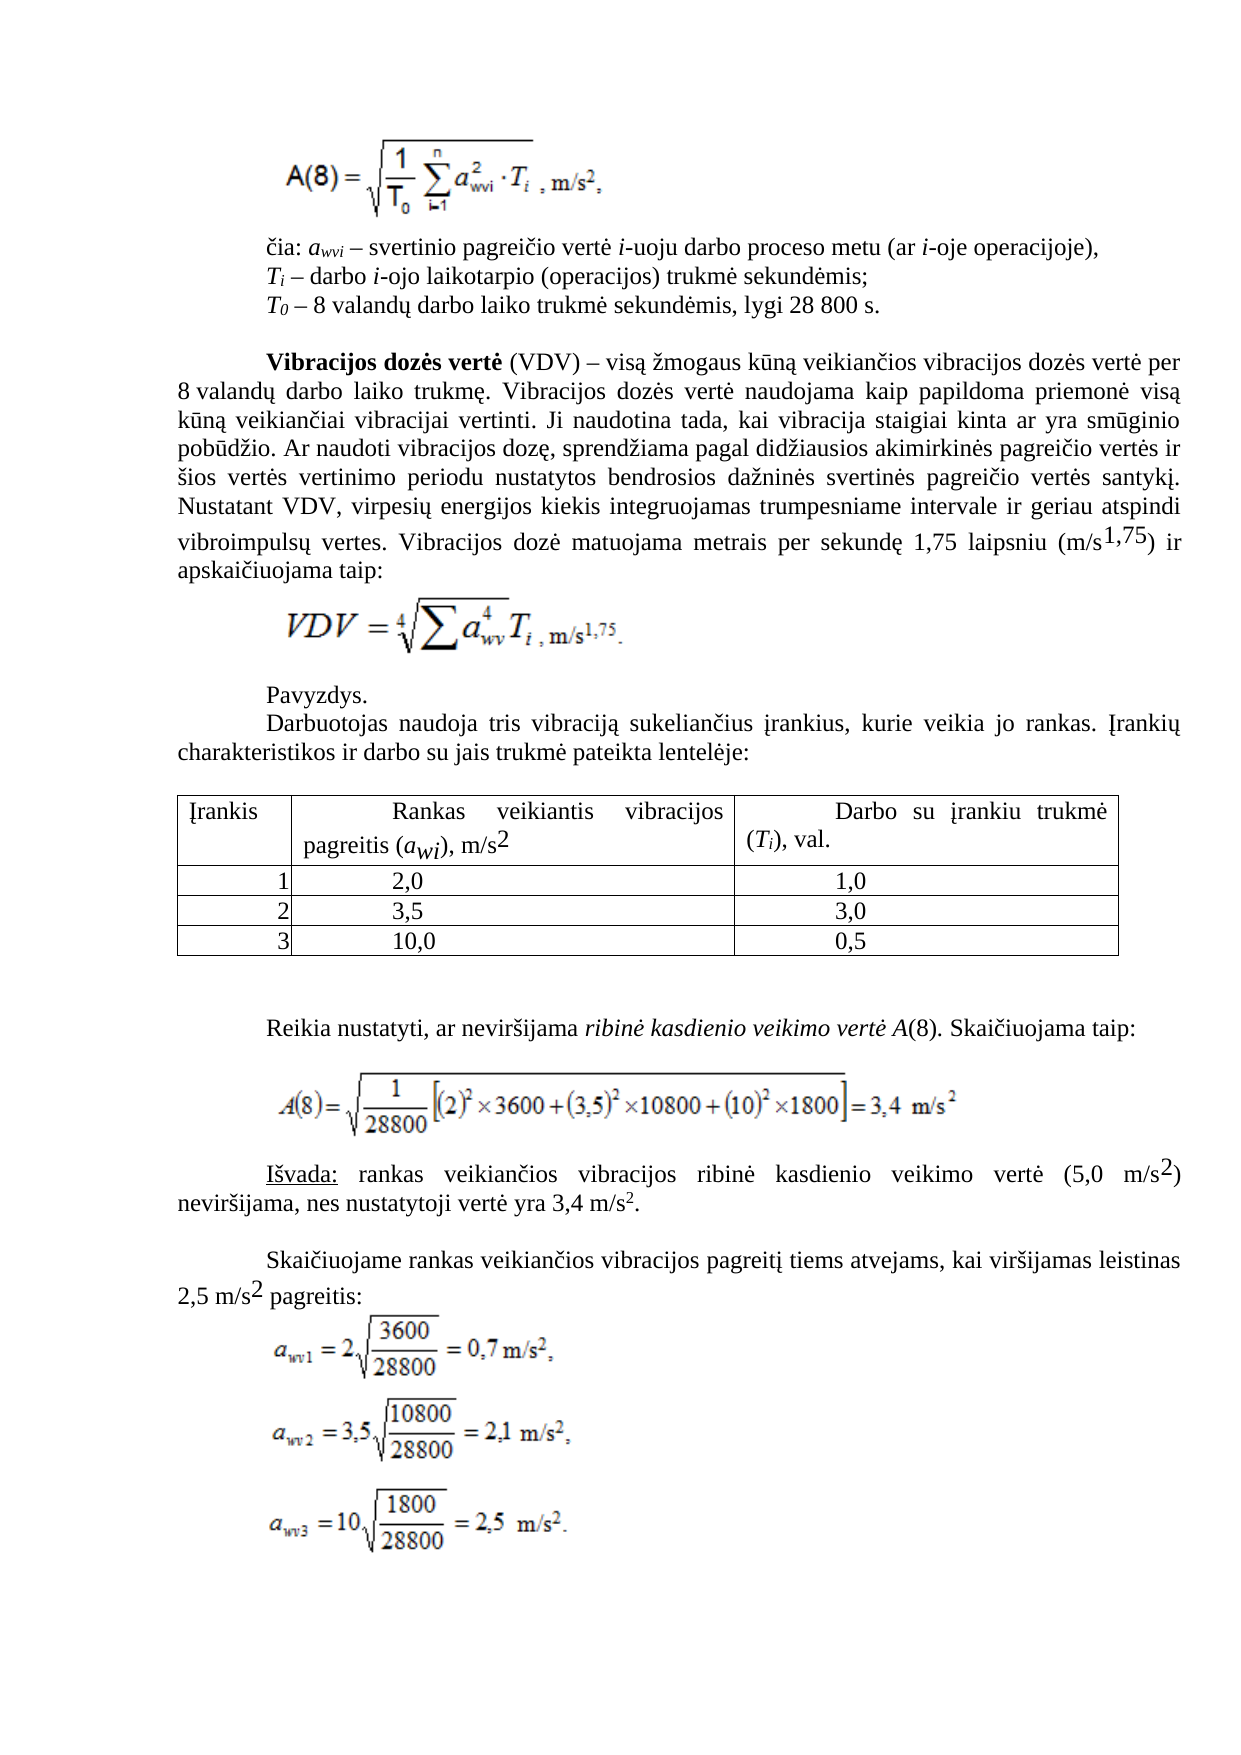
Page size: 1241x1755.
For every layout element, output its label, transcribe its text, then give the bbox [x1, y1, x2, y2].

table_cell 10,0 [292, 926, 734, 954]
text Skaičiuojame rankas veikiančios vibracijos pagreitį tiems atvejams, kai viršijamas leistinas 2,5 m/s2 pagreitis: [177, 1245, 1181, 1310]
table_cell 2,0 [292, 866, 734, 895]
table_cell 0,5 [735, 926, 1118, 954]
table_header Darbo su įrankiu trukmė (Ti), val. [735, 796, 1118, 865]
table_cell 3,0 [735, 896, 1118, 925]
table_header Rankas veikiantis vibracijos pagreitis (awi), m/s2 [292, 796, 734, 865]
text Pavyzdys. [177, 680, 1181, 708]
text T0 – 8 valandų darbo laiko trukmė sekundėmis, lygi 28 800 s. [177, 290, 1181, 318]
text Darbuotojas naudoja tris vibraciją sukeliančius įrankius, kurie veikia jo rankas. Įrankių charakteristikos ir darbo su jais trukmė pateikta lentelėje: [177, 708, 1181, 766]
text Reikia nustatyti, ar neviršijama ribinė kasdienio veikimo vertė A(8). Skaičiuojama taip: [177, 1013, 1181, 1042]
text Ti – darbo i-ojo laikotarpio (operacijos) trukmė sekundėmis; [177, 261, 1181, 290]
table_cell 2 [178, 896, 291, 925]
text čia: awvi – svertinio pagreičio vertė i-uoju darbo proceso metu (ar i-oje operacijoje), [177, 232, 1181, 261]
text Išvada: rankas veikiančios vibracijos ribinė kasdienio veikimo vertė (5,0 m/s2) neviršijama, nes nustatytoji vertė yra 3,4 m/s2. [177, 1152, 1181, 1216]
table_cell 1 [178, 866, 291, 895]
table_cell 3,5 [292, 896, 734, 925]
table_cell 1,0 [735, 866, 1118, 895]
table_header Įrankis [178, 796, 291, 865]
table_cell 3 [178, 926, 291, 954]
text Vibracijos dozės vertė (VDV) – visą žmogaus kūną veikiančios vibracijos dozės vertė per 8 valandų darbo laiko trukmę. Vibracijos dozės vertė naudojama kaip papildoma priemonė visą kūną veikiančiai vibracijai vertinti. Ji naudotina tada, kai vibracija staigiai kinta ar yra smūginio pobūdžio. Ar naudoti vibracijos dozę, sprendžiama pagal didžiausios akimirkinės pagreičio vertės ir šios vertės vertinimo periodu nustatytos bendrosios dažninės svertinės pagreičio vertės santykį. Nustatant VDV, virpesių energijos kiekis integruojamas trumpesniame intervale ir geriau atspindi vibroimpulsų vertes. Vibracijos dozė matuojama metrais per sekundę 1,75 laipsniu (m/s1,75) ir apskaičiuojama taip: [177, 347, 1181, 584]
